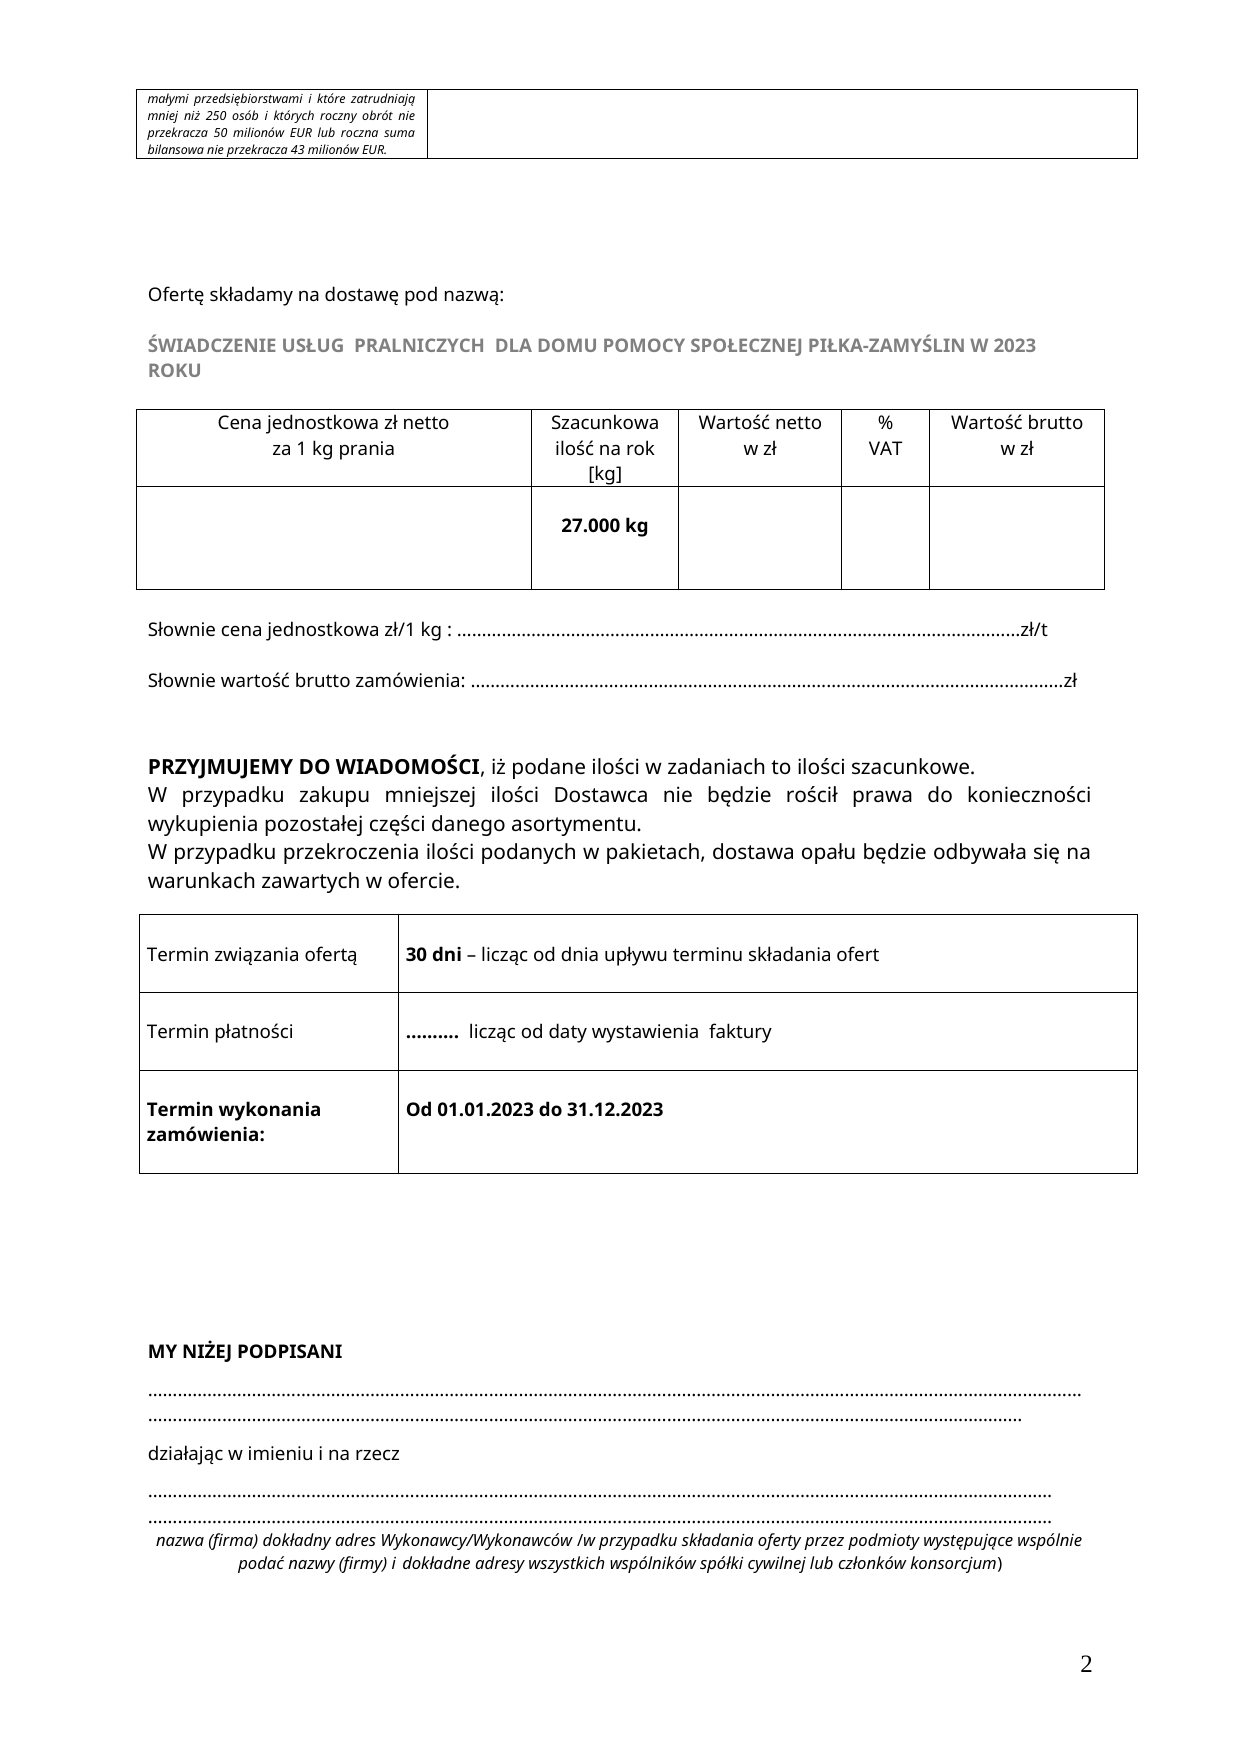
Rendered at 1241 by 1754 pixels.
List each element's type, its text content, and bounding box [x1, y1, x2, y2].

text Słownie wartość brutto zamówienia: …………………………………………………………………………………………………………zł [148, 667, 1092, 692]
table_cell małymi przedsiębiorstwami i które zatrudniają mniej niż 250 osób i których roczny obrót nie przekracza 50 milionów EUR lub roczna suma bilansowa nie przekracza 43 milionów EUR. [137, 90, 427, 158]
table_cell [842, 487, 929, 589]
table_header % VAT [842, 410, 929, 486]
text W przypadku zakupu mniejszej ilości Dostawca nie będzie rościł prawa do konieczności wykupienia pozostałej części danego asortymentu. [148, 781, 1092, 837]
table_cell [930, 487, 1104, 589]
table_cell 27.000 kg [532, 487, 678, 589]
text Ofertę składamy na dostawę pod nazwą: [148, 281, 1092, 307]
text działając w imieniu i na rzecz [148, 1440, 1092, 1465]
text …………………………………………………………………………………………………………………………………………………………………………………………………………………………………………………………………………………………………………………………………… [148, 1376, 1092, 1427]
table_header 30 dni – licząc od dnia upływu terminu składania ofert [399, 915, 1137, 992]
table_header Wartość netto w zł [679, 410, 841, 486]
table_header Termin związania ofertą [140, 915, 398, 992]
table_header Cena jednostkowa zł netto za 1 kg prania [137, 410, 531, 486]
text MY NIŻEJ PODPISANI [148, 1338, 1092, 1364]
table_cell Termin płatności [140, 993, 398, 1069]
text PRZYJMUJEMY DO WIADOMOŚCI, iż podane ilości w zadaniach to ilości szacunkowe. [148, 752, 1092, 781]
text ………………………………………………………………………………………………………………………………………………………………… [148, 1478, 1092, 1503]
table_cell [679, 487, 841, 589]
table_cell Od 01.01.2023 do 31.12.2023 [399, 1071, 1137, 1173]
table_cell Termin wykonania zamówienia: [140, 1071, 398, 1173]
table_header Wartość brutto w zł [930, 410, 1104, 486]
text Słownie cena jednostkowa zł/1 kg : ……………………………………………………………………………………………………zł/t [148, 616, 1092, 641]
table_cell [428, 90, 1137, 158]
text W przypadku przekroczenia ilości podanych w pakietach, dostawa opału będzie odbywała się na warunkach zawartych w ofercie. [148, 837, 1092, 894]
table_header Szacunkowa ilość na rok [kg] [532, 410, 678, 486]
text ŚWIADCZENIE USŁUG PRALNICZYCH DLA DOMU POMOCY SPOŁECZNEJ PIŁKA-ZAMYŚLIN W 2023 ROKU [148, 332, 1092, 383]
table_cell …....... licząc od daty wystawienia faktury [399, 993, 1137, 1069]
table_cell [137, 487, 531, 589]
text nazwa (firma) dokładny adres Wykonawcy/Wykonawców /w przypadku składania oferty przez podmioty występujące wspólnie podać nazwy (firmy) i dokładne adresy wszystkich wspólników spółki cywilnej lub członków konsorcjum) [148, 1529, 1092, 1574]
text ………………………………………………………………………………………………………………………………………………………………… [148, 1503, 1092, 1529]
